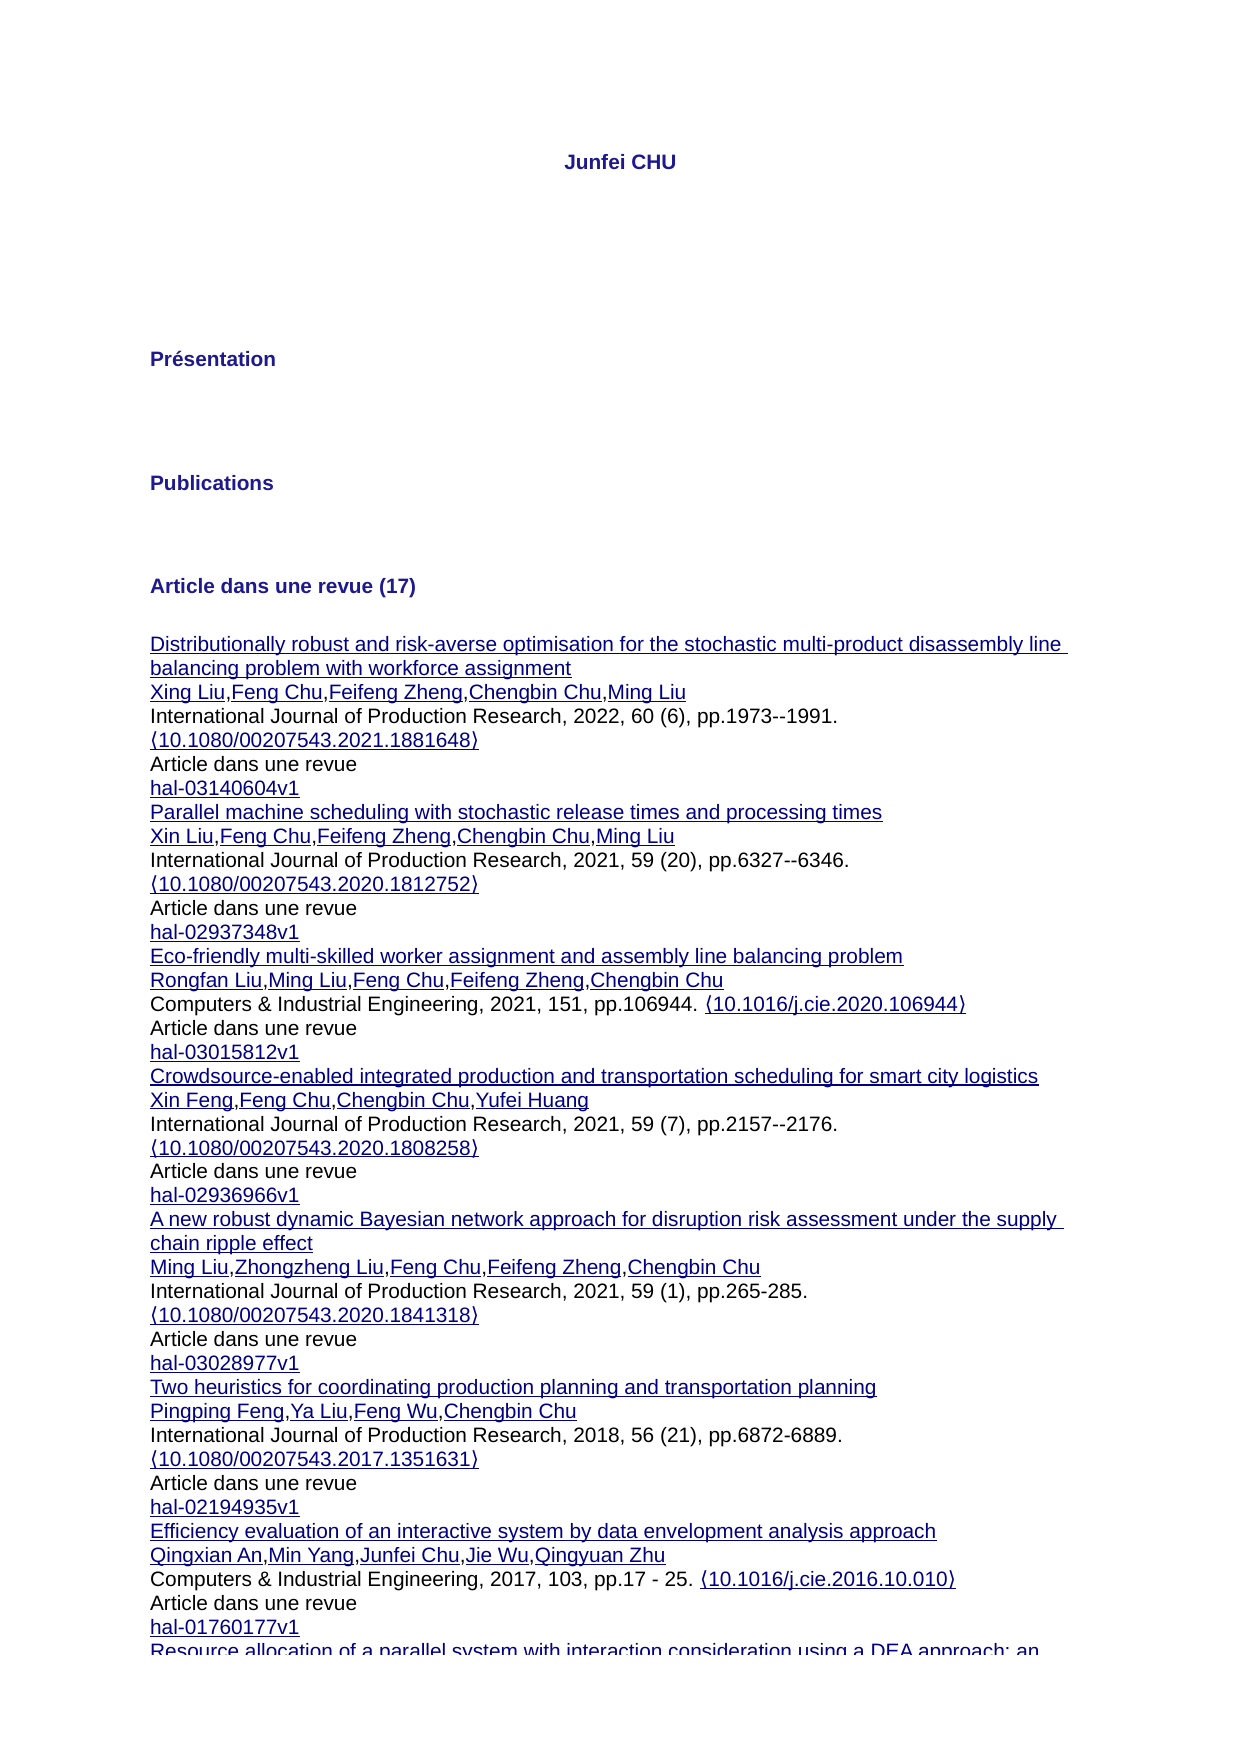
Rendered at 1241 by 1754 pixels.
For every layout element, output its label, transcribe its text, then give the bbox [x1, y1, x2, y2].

table_header Distributionally robust and risk-averse optimisation for the stochastic multi-product disassembly line balancing problem with workforce assignment Xing Liu,Feng Chu,Feifeng Zheng,Chengbin Chu,Ming Liu International Journal of Production Research, 2022, 60 (6), pp.1973--1991. ⟨10.1080/00207543.2021.1881648⟩ Article dans une revue hal-03140604v1 [150, 632, 1090, 800]
subtitle Junfei CHU [150, 150, 1090, 174]
table_cell Crowdsource-enabled integrated production and transportation scheduling for smart city logistics Xin Feng,Feng Chu,Chengbin Chu,Yufei Huang International Journal of Production Research, 2021, 59 (7), pp.2157--2176. ⟨10.1080/00207543.2020.1808258⟩ Article dans une revue hal-02936966v1 [150, 1064, 1090, 1207]
subtitle Publications [150, 471, 1090, 495]
table_cell A new robust dynamic Bayesian network approach for disruption risk assessment under the supply chain ripple effect Ming Liu,Zhongzheng Liu,Feng Chu,Feifeng Zheng,Chengbin Chu International Journal of Production Research, 2021, 59 (1), pp.265-285. ⟨10.1080/00207543.2020.1841318⟩ Article dans une revue hal-03028977v1 [150, 1207, 1090, 1375]
table_cell Efficiency evaluation of an interactive system by data envelopment analysis approach Qingxian An,Min Yang,Junfei Chu,Jie Wu,Qingyuan Zhu Computers & Industrial Engineering, 2017, 103, pp.17 - 25. ⟨10.1016/j.cie.2016.10.010⟩ Article dans une revue hal-01760177v1 [150, 1519, 1090, 1638]
table_cell Two heuristics for coordinating production planning and transportation planning Pingping Feng,Ya Liu,Feng Wu,Chengbin Chu International Journal of Production Research, 2018, 56 (21), pp.6872-6889. ⟨10.1080/00207543.2017.1351631⟩ Article dans une revue hal-02194935v1 [150, 1375, 1090, 1519]
subtitle Article dans une revue (17) [150, 574, 1090, 598]
table_cell Eco-friendly multi-skilled worker assignment and assembly line balancing problem Rongfan Liu,Ming Liu,Feng Chu,Feifeng Zheng,Chengbin Chu Computers & Industrial Engineering, 2021, 151, pp.106944. ⟨10.1016/j.cie.2020.106944⟩ Article dans une revue hal-03015812v1 [150, 944, 1090, 1063]
subtitle Présentation [150, 347, 1090, 371]
table_cell Resource allocation of a parallel system with interaction consideration using a DEA approach: an [150, 1639, 1090, 1655]
table_cell Parallel machine scheduling with stochastic release times and processing times Xin Liu,Feng Chu,Feifeng Zheng,Chengbin Chu,Ming Liu International Journal of Production Research, 2021, 59 (20), pp.6327--6346. ⟨10.1080/00207543.2020.1812752⟩ Article dans une revue hal-02937348v1 [150, 800, 1090, 944]
